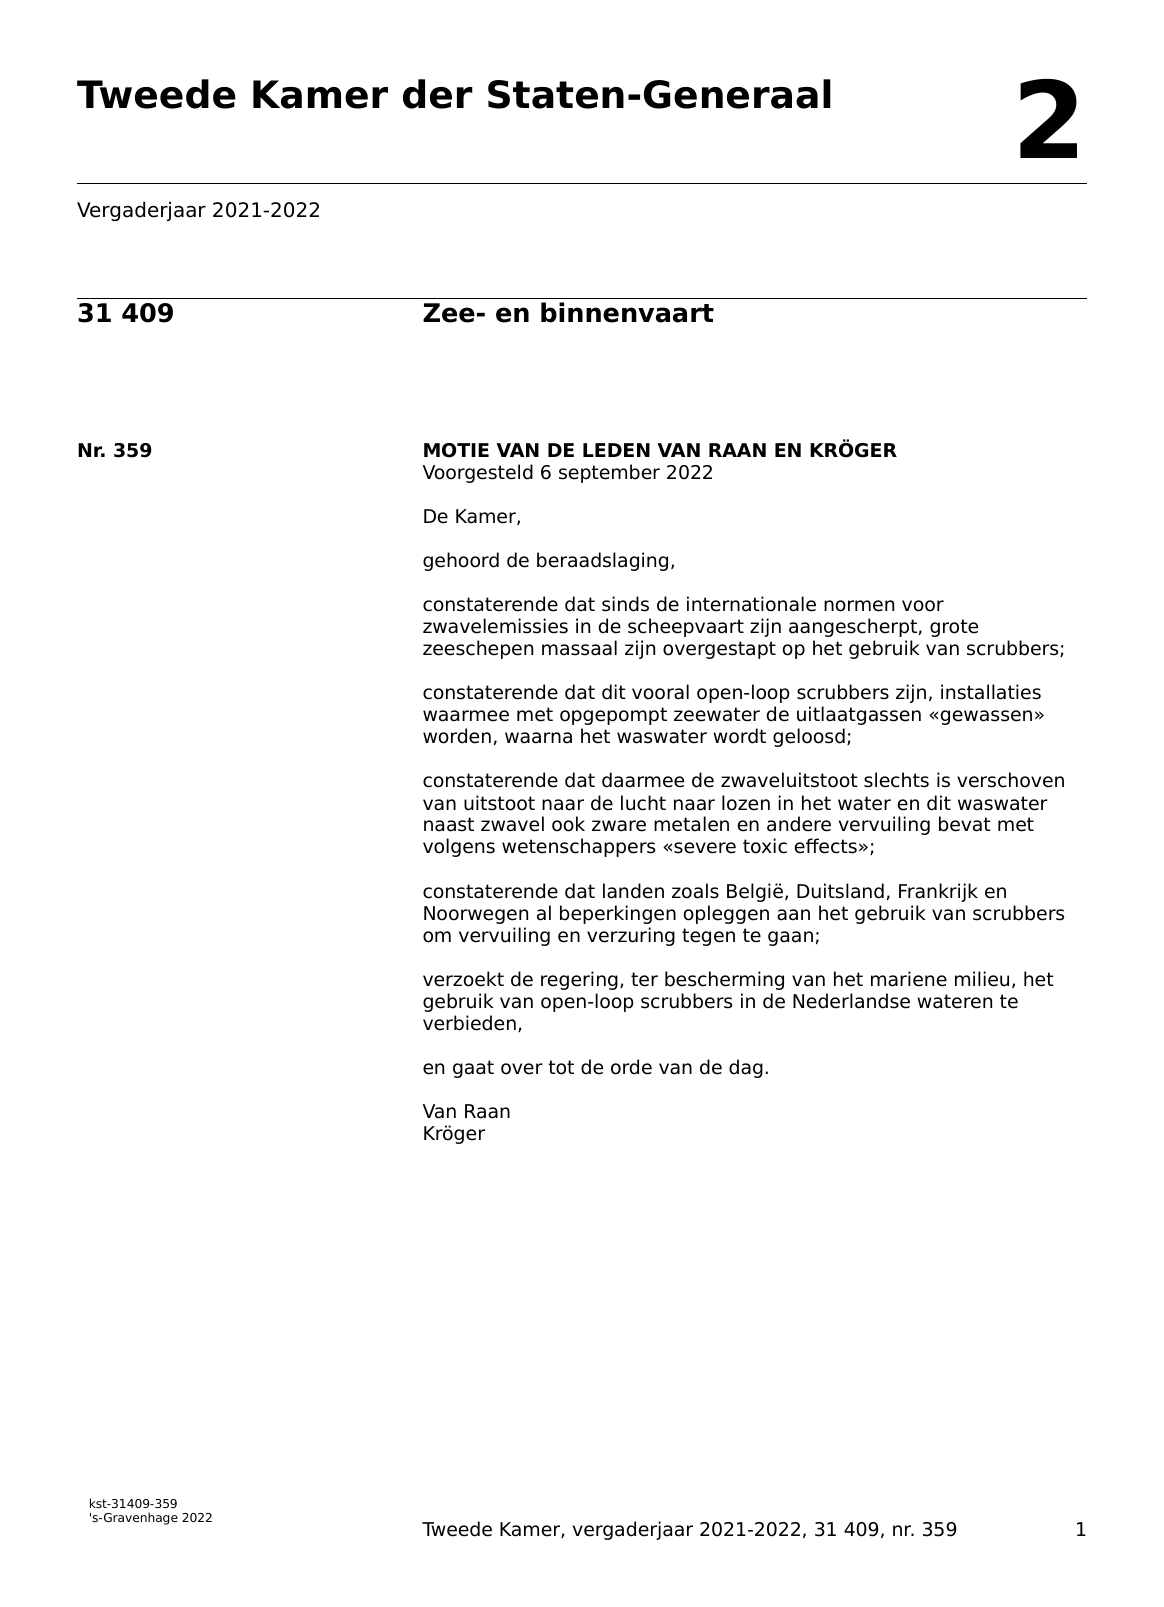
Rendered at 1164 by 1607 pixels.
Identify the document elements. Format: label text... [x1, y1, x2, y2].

text Van Raan [422, 1101, 1087, 1123]
text kst-31409-359 [88, 1497, 323, 1511]
subtitle 31 409 Zee- en binnenvaart [77, 299, 1087, 329]
text verzoekt de regering, ter bescherming van het mariene milieu, het gebruik van open-loop scrubbers in de Nederlandse wateren te verbieden, [422, 969, 1087, 1034]
text 's-Gravenhage 2022 [88, 1511, 323, 1525]
text gehoord de beraadslaging, [422, 550, 1087, 572]
text constaterende dat dit vooral open-loop scrubbers zijn, installaties waarmee met opgepompt zeewater de uitlaatgassen «gewassen» worden, waarna het waswater wordt geloosd; [422, 682, 1087, 748]
text constaterende dat landen zoals België, Duitsland, Frankrijk en Noorwegen al beperkingen opleggen aan het gebruik van scrubbers om vervuiling en verzuring tegen te gaan; [422, 881, 1087, 946]
text en gaat over tot de orde van de dag. [422, 1057, 1087, 1079]
text De Kamer, [422, 506, 1087, 528]
text constaterende dat sinds de internationale normen voor zwavelemissies in de scheepvaart zijn aangescherpt, grote zeeschepen massaal zijn overgestapt op het gebruik van scrubbers; [422, 594, 1087, 660]
text Kröger [422, 1123, 1087, 1145]
table_header Tweede Kamer der Staten-Generaal [77, 59, 886, 183]
table_cell Vergaderjaar 2021-2022 [77, 184, 1087, 298]
text constaterende dat daarmee de zwaveluitstoot slechts is verschoven van uitstoot naar de lucht naar lozen in het water en dit waswater naast zwavel ook zware metalen en andere vervuiling bevat met volgens wetenschappers «severe toxic effects»; [422, 770, 1087, 858]
subtitle Nr. 359 MOTIE VAN DE LEDEN VAN RAAN EN KRÖGER [77, 440, 1087, 462]
text Voorgesteld 6 september 2022 [422, 462, 1087, 484]
table_header 2 [886, 59, 1087, 183]
